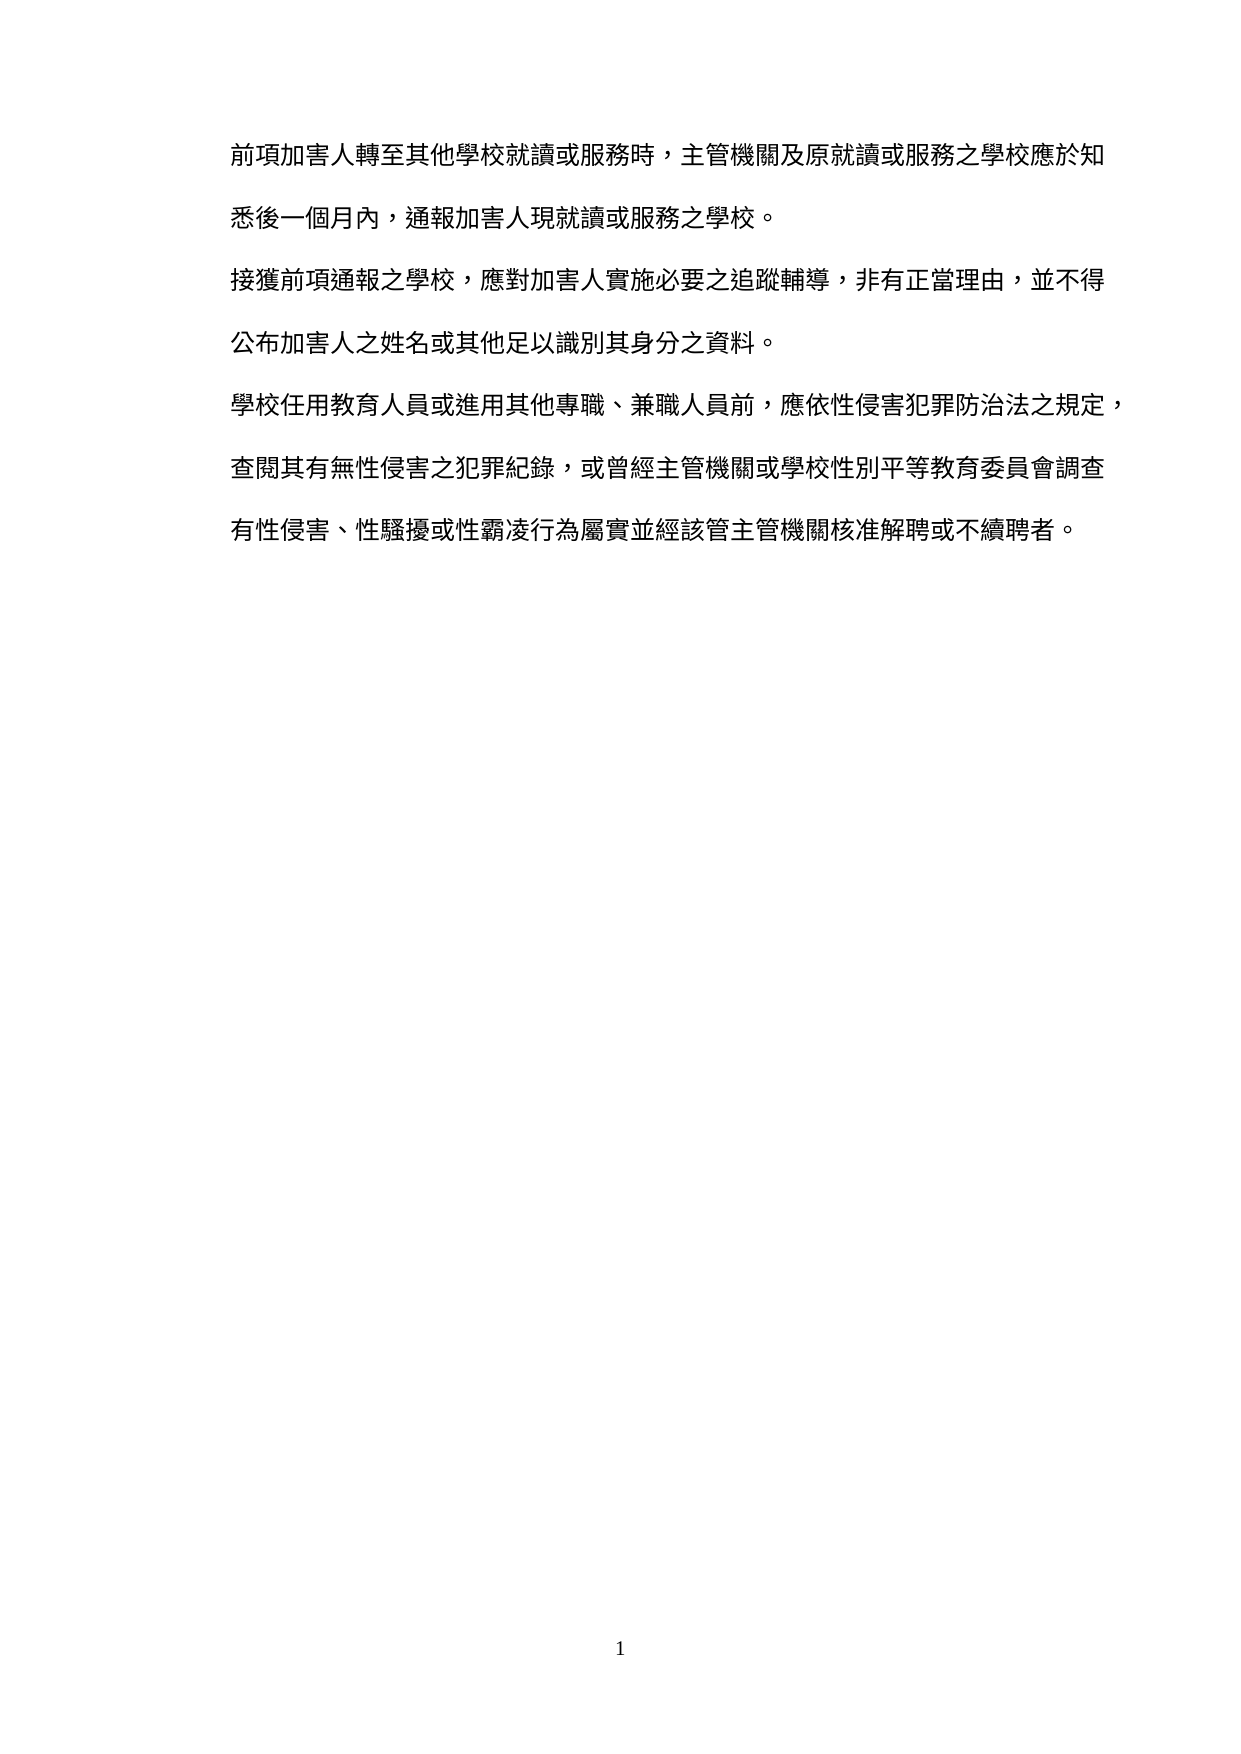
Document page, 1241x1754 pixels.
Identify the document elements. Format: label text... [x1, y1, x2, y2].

text 學校任用教育人員或進用其他專職、兼職人員前，應依性侵害犯罪防治法之規定，查閱其有無性侵害之犯罪紀錄，或曾經主管機關或學校性別平等教育委員會調查有性侵害、性騷擾或性霸凌行為屬實並經該管主管機關核准解聘或不續聘者。 [231, 362, 1122, 550]
text 前項加害人轉至其他學校就讀或服務時，主管機關及原就讀或服務之學校應於知悉後一個月內，通報加害人現就讀或服務之學校。 [231, 112, 1122, 237]
text 接獲前項通報之學校，應對加害人實施必要之追蹤輔導，非有正當理由，並不得公布加害人之姓名或其他足以識別其身分之資料。 [231, 237, 1122, 362]
